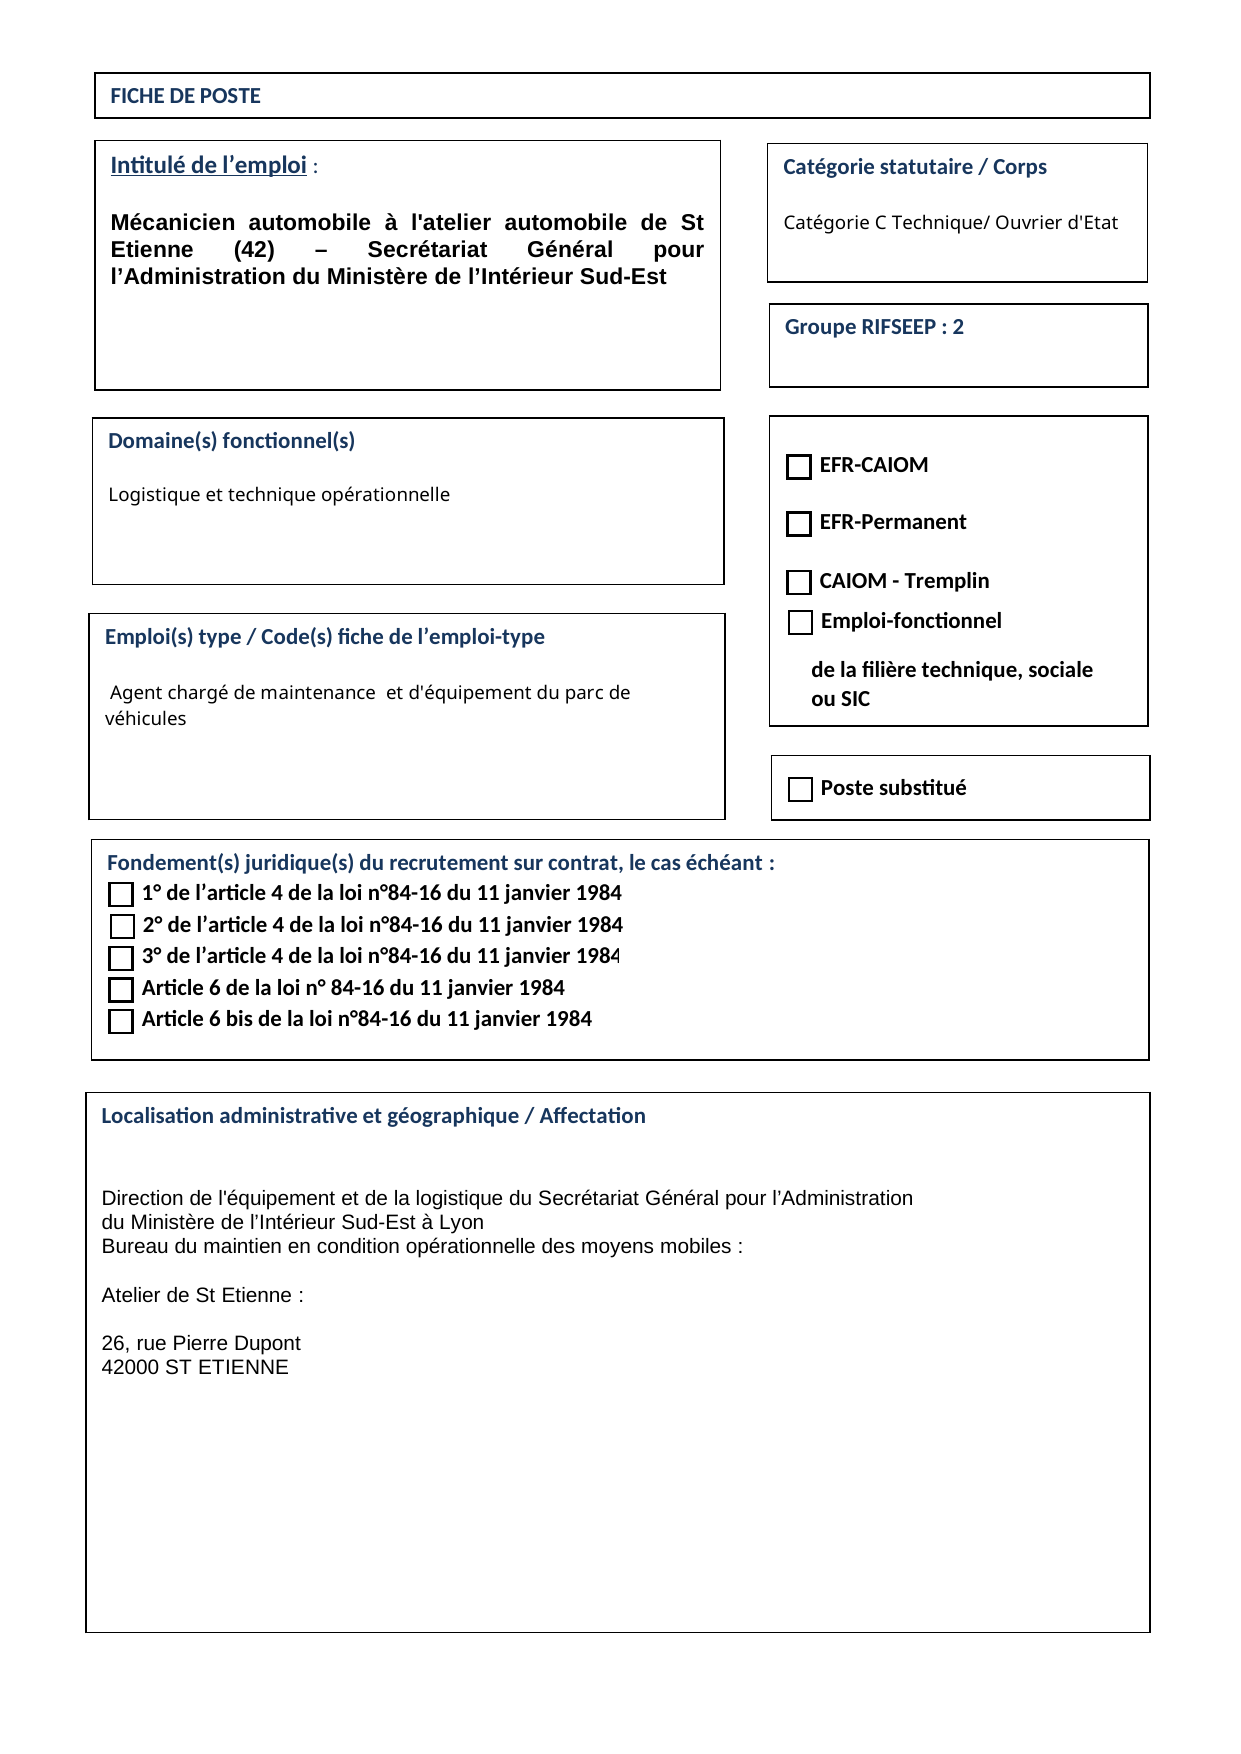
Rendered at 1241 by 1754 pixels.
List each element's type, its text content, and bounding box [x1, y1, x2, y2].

text 26, rue Pierre Dupont [101, 1331, 1134, 1355]
text de la filière technique, sociale ou SIC [785, 655, 1132, 712]
text Groupe RIFSEEP : 2 [785, 312, 1132, 341]
text Localisation administrative et géographique / Affectation [101, 1101, 1134, 1129]
text Logistique et technique opérationnelle [108, 481, 708, 507]
text Agent chargé de maintenance et d'équipement du parc de véhicules [105, 679, 709, 731]
text Fondement(s) juridique(s) du recrutement sur contrat, le cas échéant : [107, 848, 1133, 876]
text Catégorie C Technique/ Ouvrier d'Etat [783, 209, 1131, 235]
text Direction de l'équipement et de la logistique du Secrétariat Général pour l’Administration [101, 1186, 1134, 1210]
text 42000 ST ETIENNE [101, 1355, 1134, 1379]
text du Ministère de l’Intérieur Sud-Est à Lyon [101, 1210, 1134, 1234]
text Catégorie statutaire / Corps [783, 152, 1131, 180]
text Bureau du maintien en condition opérationnelle des moyens mobiles : [101, 1234, 1134, 1258]
text Atelier de St Etienne : [101, 1282, 1134, 1307]
text Domaine(s) fonctionnel(s) [108, 426, 708, 455]
text Mécanicien automobile à l'atelier automobile de St Etienne (42) – Secrétariat Général pour l’Administration du Ministère de l’Intérieur Sud-Est [110, 208, 704, 289]
text Emploi(s) type / Code(s) fiche de l’emploi-type [105, 622, 709, 650]
text Intitulé de l’emploi : [110, 148, 704, 179]
text FICHE DE POSTE [110, 81, 1134, 109]
